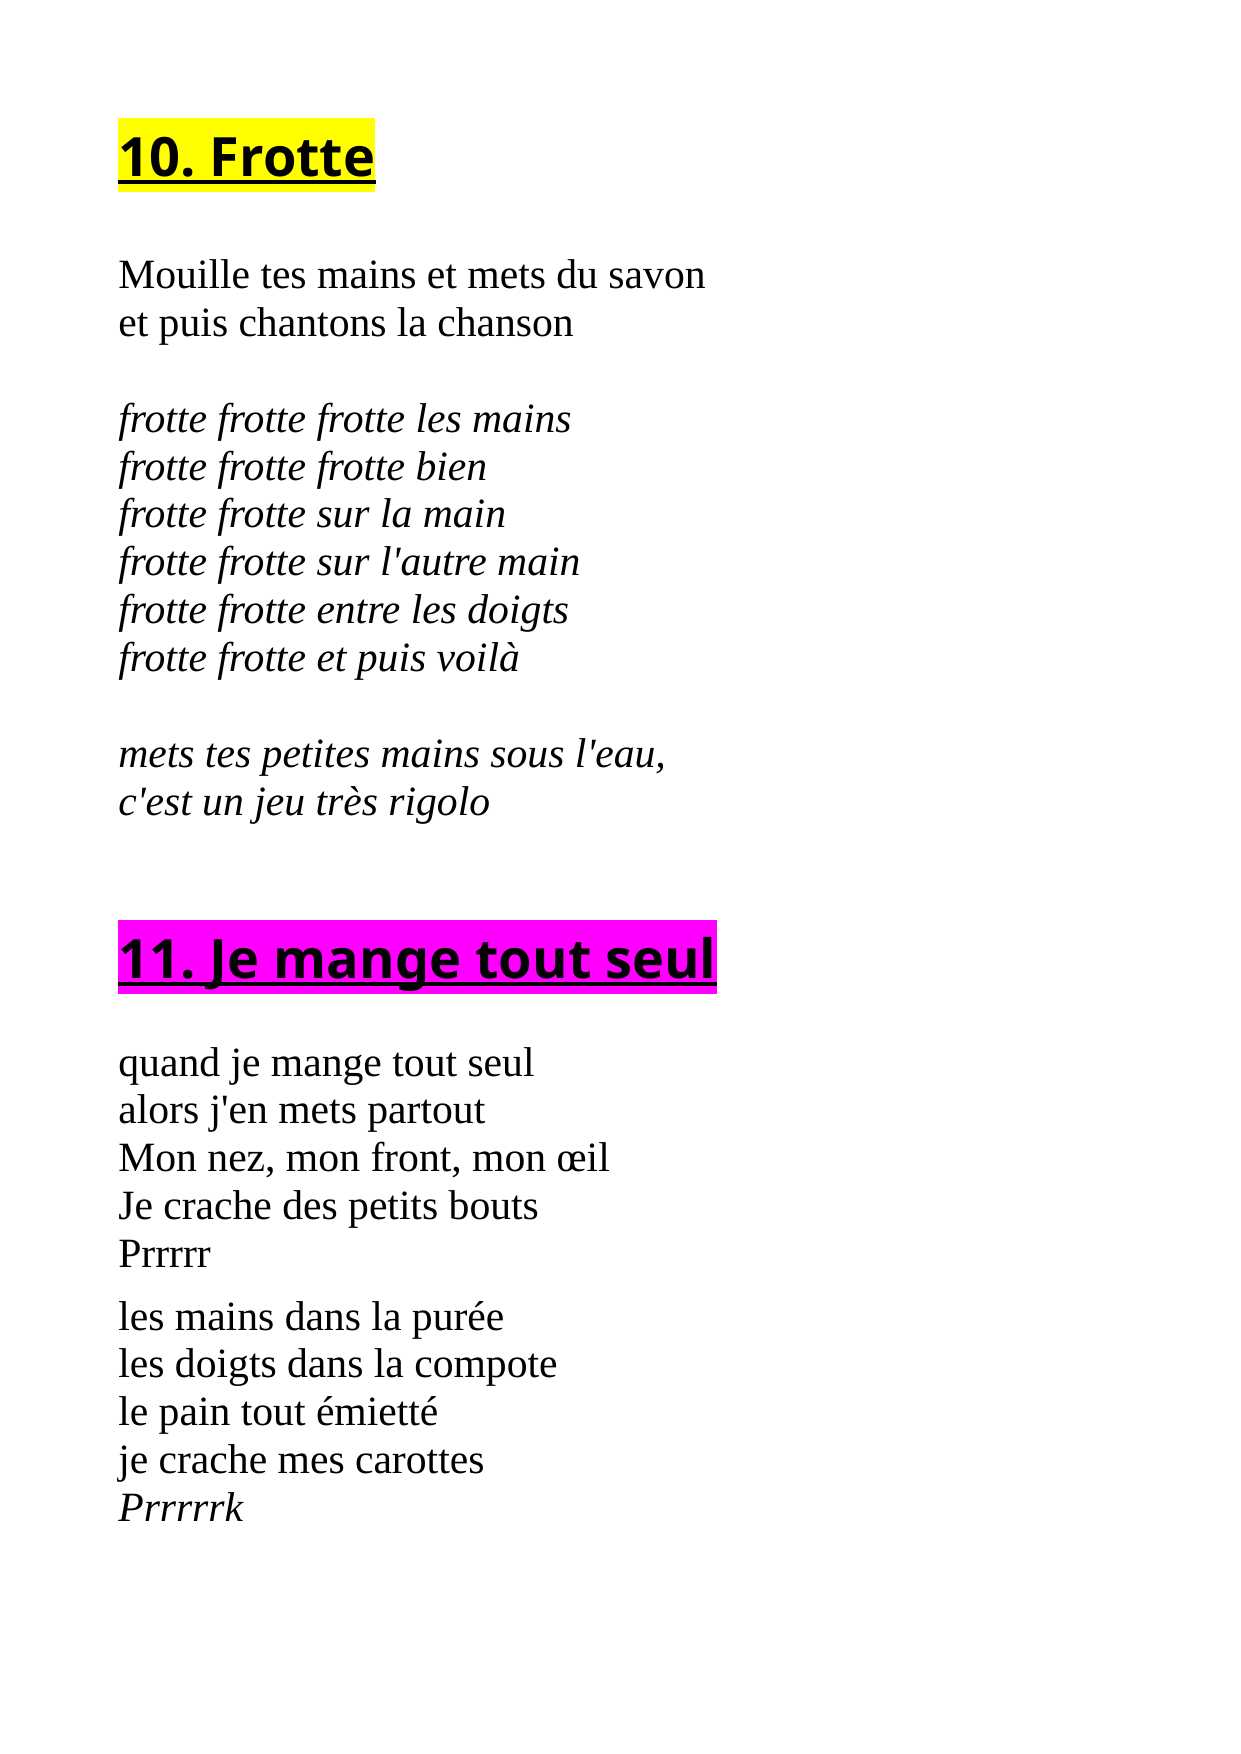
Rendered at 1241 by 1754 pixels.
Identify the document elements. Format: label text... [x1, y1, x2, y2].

text quand je mange tout seul alors j'en mets partout Mon nez, mon front, mon œil Je crache des petits bouts Prrrrr [118, 1037, 1122, 1277]
text le pain tout émietté [118, 1387, 1122, 1435]
text je crache mes carottes [118, 1435, 1122, 1483]
text 10. Frotte [118, 118, 1122, 192]
text frotte frotte frotte les mains frotte frotte frotte bien frotte frotte sur la main frotte frotte sur l'autre main frotte frotte entre les doigts frotte frotte et puis voilà mets tes petites mains sous l'eau, c'est un jeu très rigolo [118, 345, 1122, 824]
text les doigts dans la compote [118, 1339, 1122, 1387]
text 11. Je mange tout seul [118, 920, 1122, 994]
text Mouille tes mains et mets du savon et puis chantons la chanson [118, 249, 1122, 345]
text les mains dans la purée [118, 1291, 1122, 1339]
text Prrrrrk [118, 1483, 1122, 1531]
